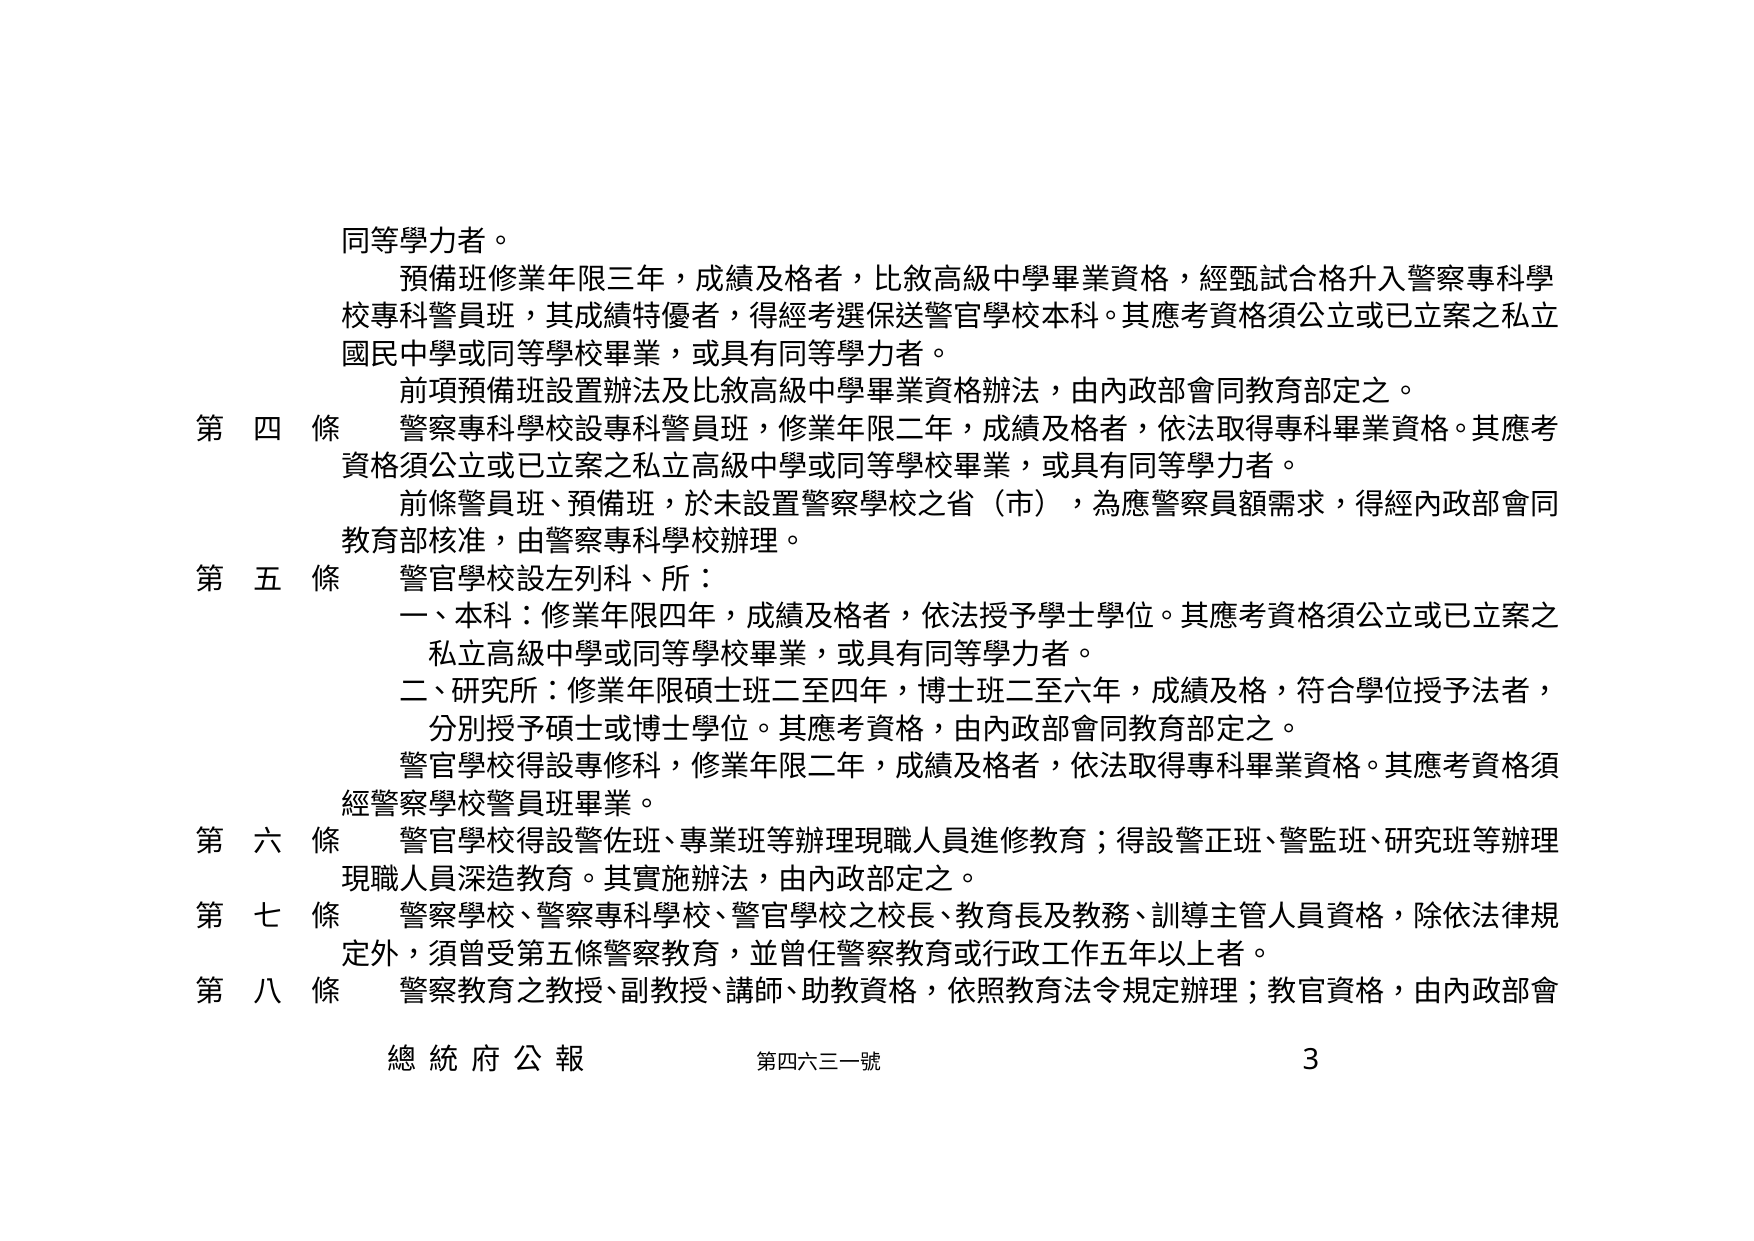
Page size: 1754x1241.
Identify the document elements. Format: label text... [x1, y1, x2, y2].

text 第 六 條 警官學校得設警佐班、專業班等辦理現職人員進修教育；得設警正班、警監班、研究班等辦理現職人員深造教育。其實施辦法，由內政部定之。 [195, 822, 1559, 897]
text 第 四 條 警察專科學校設專科警員班，修業年限二年，成績及格者，依法取得專科畢業資格。其應考資格須公立或已立案之私立高級中學或同等學校畢業，或具有同等學力者。 [195, 409, 1559, 484]
text 二、研究所：修業年限碩士班二至四年，博士班二至六年，成績及格，符合學位授予法者，分別授予碩士或博士學位。其應考資格，由內政部會同教育部定之。 [399, 672, 1559, 747]
text 同等學力者。 [341, 222, 1559, 259]
text 預備班修業年限三年，成績及格者，比敘高級中學畢業資格，經甄試合格升入警察專科學校專科警員班，其成績特優者，得經考選保送警官學校本科。其應考資格須公立或已立案之私立國民中學或同等學校畢業，或具有同等學力者。 [341, 259, 1559, 372]
text 第 七 條 警察學校、警察專科學校、警官學校之校長、教育長及教務、訓導主管人員資格，除依法律規定外，須曾受第五條警察教育，並曾任警察教育或行政工作五年以上者。 [195, 897, 1559, 972]
text 前條警員班、預備班，於未設置警察學校之省（市），為應警察員額需求，得經內政部會同教育部核准，由警察專科學校辦理。 [341, 484, 1559, 559]
text 前項預備班設置辦法及比敘高級中學畢業資格辦法，由內政部會同教育部定之。 [341, 372, 1559, 409]
text 一、本科：修業年限四年，成績及格者，依法授予學士學位。其應考資格須公立或已立案之私立高級中學或同等學校畢業，或具有同等學力者。 [399, 597, 1559, 672]
text 第 八 條 警察教育之教授、副教授、講師、助教資格，依照教育法令規定辦理；教官資格，由內政部會 [195, 972, 1559, 1009]
text 警官學校得設專修科，修業年限二年，成績及格者，依法取得專科畢業資格。其應考資格須經警察學校警員班畢業。 [341, 747, 1559, 822]
text 第 五 條 警官學校設左列科、所： [195, 559, 1559, 597]
